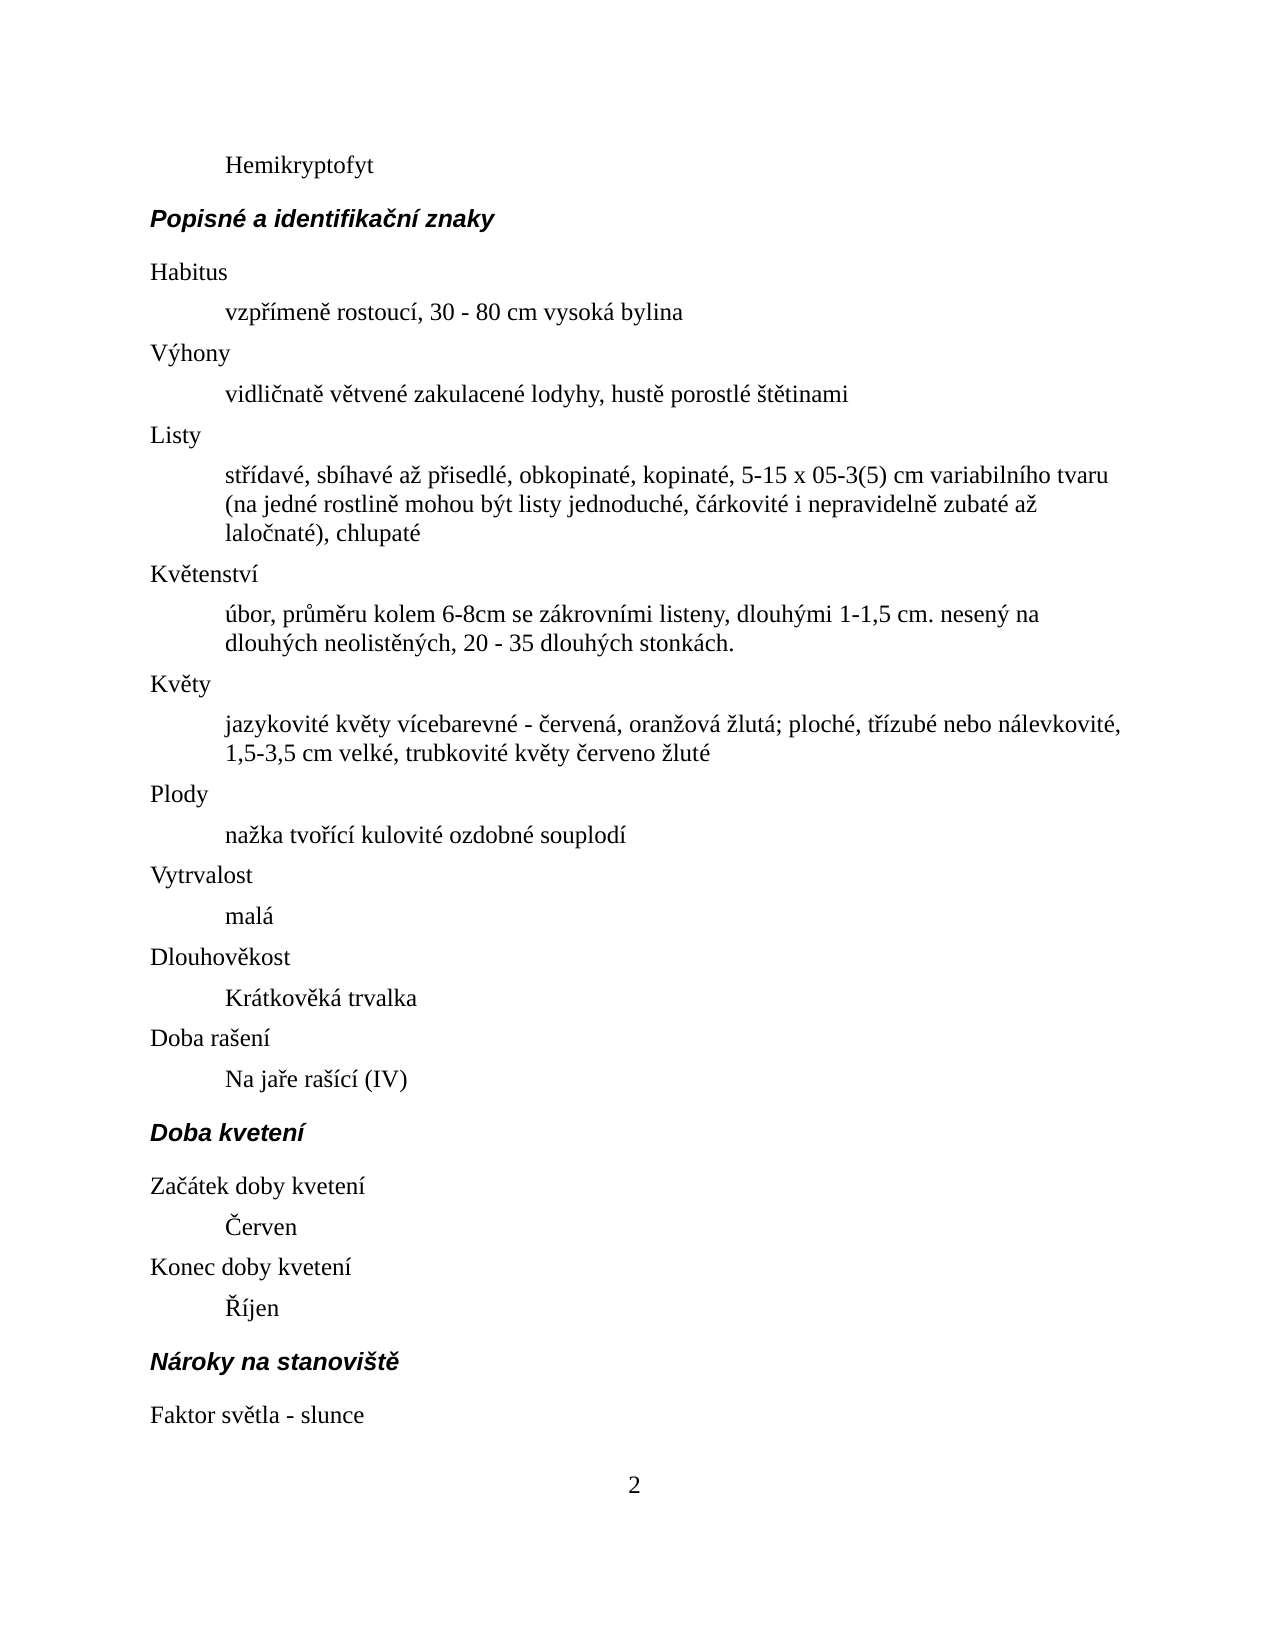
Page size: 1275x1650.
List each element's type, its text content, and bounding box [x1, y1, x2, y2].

text úbor, průměru kolem 6-8cm se zákrovními listeny, dlouhými 1-1,5 cm. nesený na dlouhých neolistěných, 20 - 35 dlouhých stonkách. [225, 599, 1125, 657]
text Listy [150, 420, 1125, 448]
text vzpřímeně rostoucí, 30 - 80 cm vysoká bylina [225, 297, 1125, 326]
text jazykovité květy vícebarevné - červená, oranžová žlutá; ploché, třízubé nebo nálevkovité, 1,5-3,5 cm velké, trubkovité květy červeno žluté [225, 709, 1125, 767]
text Vytrvalost [150, 861, 1125, 889]
text malá [225, 901, 1125, 930]
text Dlouhověkost [150, 942, 1125, 971]
text Říjen [225, 1293, 1125, 1322]
text vidličnatě větvené zakulacené lodyhy, hustě porostlé štětinami [225, 379, 1125, 408]
text Červen [225, 1212, 1125, 1240]
text střídavé, sbíhavé až přisedlé, obkopinaté, kopinaté, 5-15 x 05-3(5) cm variabilního tvaru (na jedné rostlině mohou být listy jednoduché, čárkovité i nepravidelně zubaté až laločnaté), chlupaté [225, 460, 1125, 547]
text Plody [150, 779, 1125, 808]
text Na jaře rašící (IV) [225, 1064, 1125, 1093]
text Začátek doby kvetení [150, 1171, 1125, 1200]
subtitle Popisné a identifikační znaky [150, 204, 1125, 232]
subtitle Nároky na stanoviště [150, 1347, 1125, 1375]
text Krátkověká trvalka [225, 983, 1125, 1011]
text Doba rašení [150, 1023, 1125, 1052]
text Květenství [150, 559, 1125, 587]
text nažka tvořící kulovité ozdobné souplodí [225, 820, 1125, 848]
text Konec doby kvetení [150, 1252, 1125, 1281]
text Hemikryptofyt [225, 150, 1125, 179]
text Faktor světla - slunce [150, 1400, 1125, 1429]
text Habitus [150, 257, 1125, 286]
text Výhony [150, 338, 1125, 367]
subtitle Doba kvetení [150, 1118, 1125, 1146]
text Květy [150, 669, 1125, 698]
